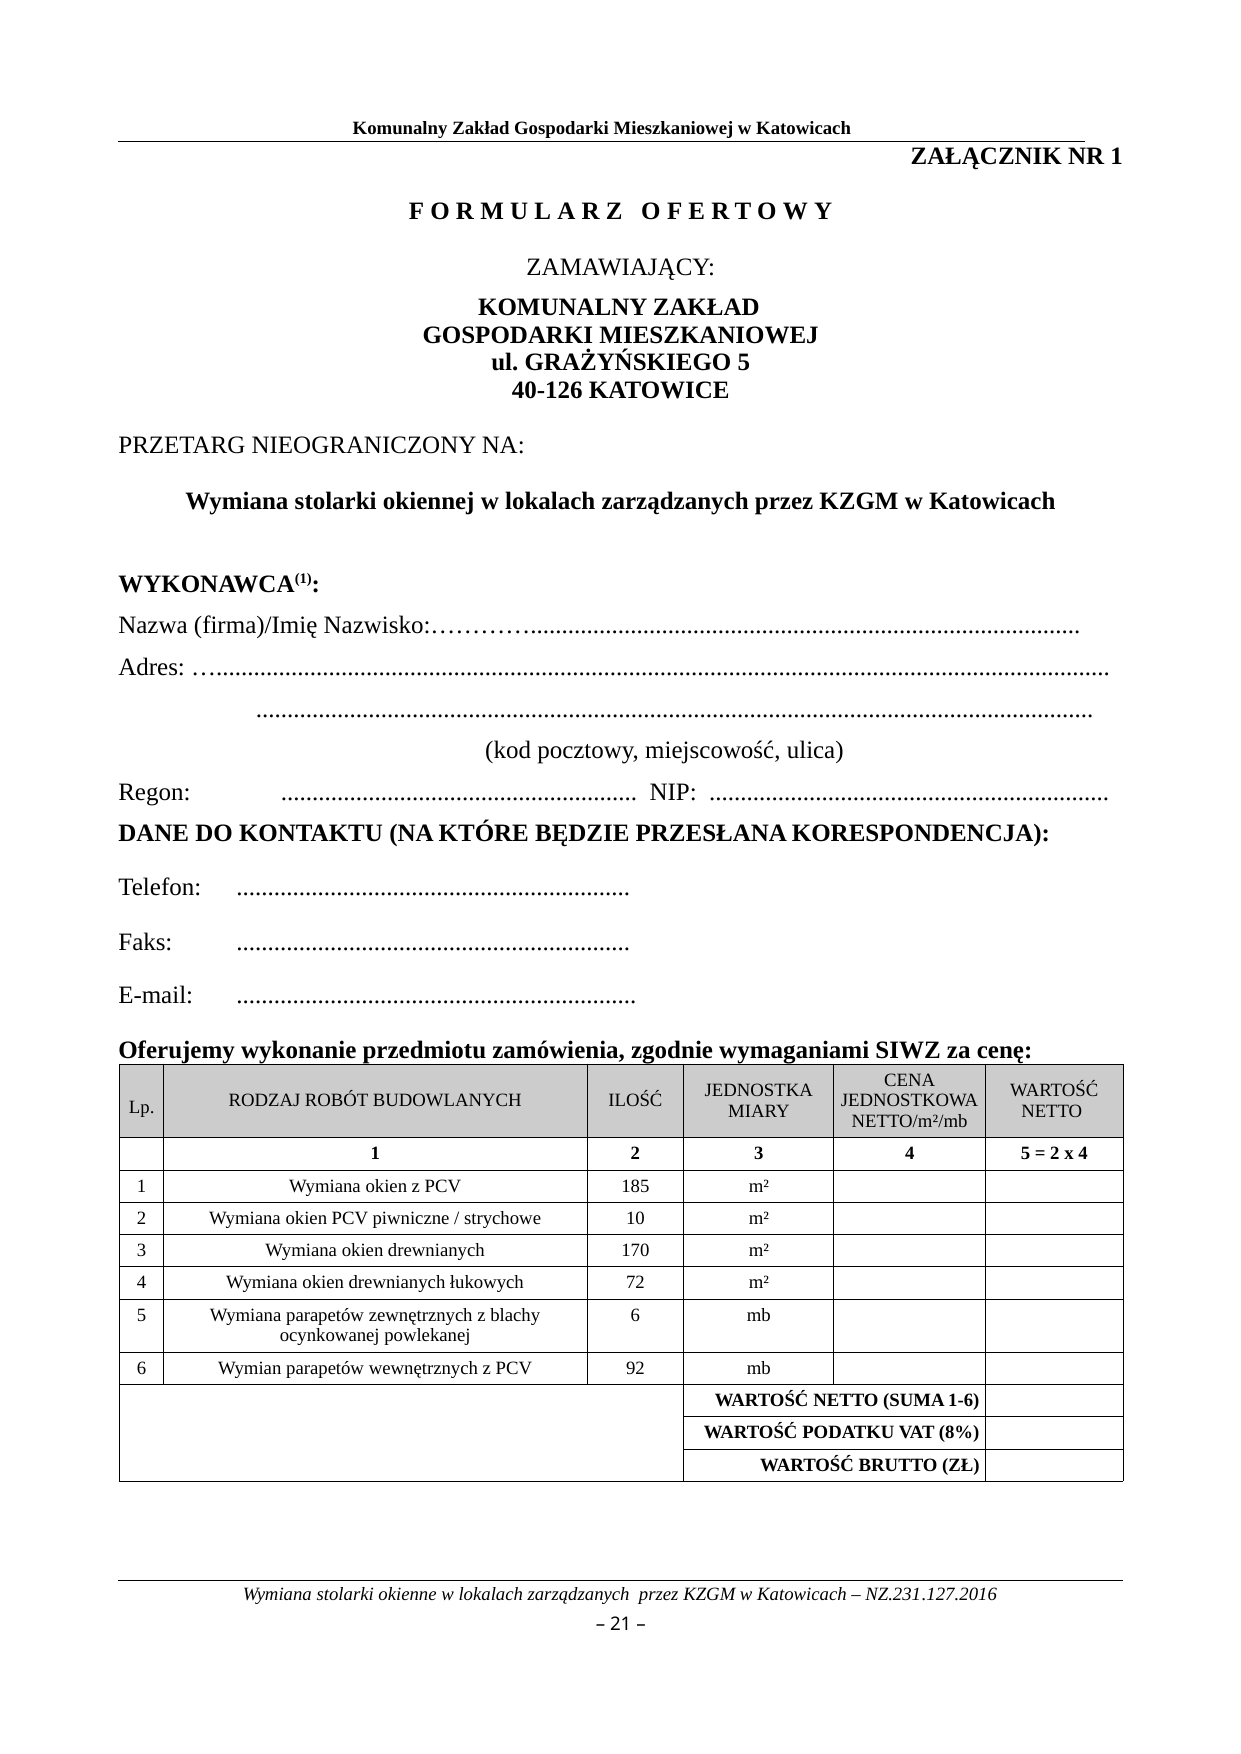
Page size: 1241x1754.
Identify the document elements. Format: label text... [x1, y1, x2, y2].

table_cell [986, 1235, 1123, 1266]
table_cell [986, 1450, 1123, 1481]
list 40-126 KATOWICE [118, 376, 1123, 404]
text Nazwa (firma)/Imię Nazwisko:…………........................................................................................ [118, 612, 1123, 639]
table_cell 2 [588, 1138, 683, 1169]
text Regon: ......................................................... NIP: ................................................................ [118, 778, 1123, 806]
text FORMULARZ OFERTOWY [118, 197, 1123, 225]
table_cell 5 [120, 1300, 163, 1352]
table_cell Wymiana okien z PCV [164, 1171, 587, 1202]
text E-mail: ................................................................ [118, 982, 1123, 1009]
text WYKONAWCA(1): [118, 570, 1123, 598]
text Adres: …............................................................................................................................................... [118, 653, 1123, 681]
table_cell Wymiana okien PCV piwniczne / strychowe [164, 1203, 587, 1234]
table_cell [834, 1300, 985, 1352]
text Wymiana stolarki okiennej w lokalach zarządzanych przez KZGM w Katowicach [118, 487, 1123, 515]
table_header ILOŚĆ [588, 1065, 683, 1137]
table_cell 92 [588, 1353, 683, 1384]
table_cell 4 [834, 1138, 985, 1169]
table_cell 4 [120, 1267, 163, 1299]
table_header JEDNOSTKA MIARY [684, 1065, 833, 1137]
table_cell 3 [120, 1235, 163, 1266]
subtitle Oferujemy wykonanie przedmiotu zamówienia, zgodnie wymaganiami SIWZ za cenę: [118, 1036, 1123, 1063]
text ...................................................................................................................................... [118, 695, 1123, 722]
table_cell 185 [588, 1171, 683, 1202]
table_cell Wymian parapetów wewnętrznych z PCV [164, 1353, 587, 1384]
text Faks: ............................................................... [118, 928, 1123, 955]
table_cell m² [684, 1267, 833, 1299]
table_header CENA JEDNOSTKOWA NETTO/m²/mb [834, 1065, 985, 1137]
table_cell [986, 1203, 1123, 1234]
table_cell [120, 1138, 163, 1169]
table_cell 3 [684, 1138, 833, 1169]
table_cell 72 [588, 1267, 683, 1299]
table_cell m² [684, 1235, 833, 1266]
text (kod pocztowy, miejscowość, ulica) [118, 736, 1123, 764]
table_cell 1 [120, 1171, 163, 1202]
table_cell WARTOŚĆ NETTO (SUMA 1-6) [684, 1385, 985, 1416]
table_header RODZAJ ROBÓT BUDOWLANYCH [164, 1065, 587, 1137]
table_cell [834, 1353, 985, 1384]
table_cell Wymiana okien drewnianych łukowych [164, 1267, 587, 1299]
table_cell mb [684, 1300, 833, 1352]
table_header Lp. [120, 1065, 163, 1137]
table_cell [834, 1267, 985, 1299]
table_cell 5 = 2 x 4 [986, 1138, 1123, 1169]
table_cell [834, 1171, 985, 1202]
text ZAMAWIAJĄCY: [118, 253, 1123, 281]
text KOMUNALNY ZAKŁAD [118, 293, 1119, 321]
list GOSPODARKI MIESZKANIOWEJ ul. GRAŻYŃSKIEGO 5 [118, 321, 1123, 376]
table_cell [986, 1417, 1123, 1448]
table_cell WARTOŚĆ BRUTTO (ZŁ) [684, 1450, 985, 1481]
text Dane do kontaktu (na które będzie przesłana korespondencja): [118, 819, 1123, 847]
table_cell [834, 1235, 985, 1266]
table_cell 6 [588, 1300, 683, 1352]
table_cell 6 [120, 1353, 163, 1384]
table_cell [986, 1267, 1123, 1299]
table_cell [120, 1385, 683, 1481]
table_cell [986, 1353, 1123, 1384]
text ZAŁĄCZNIK NR 1 [118, 142, 1123, 170]
table_cell 2 [120, 1203, 163, 1234]
table_cell 170 [588, 1235, 683, 1266]
table_cell WARTOŚĆ PODATKU VAT (8%) [684, 1417, 985, 1448]
table_cell 10 [588, 1203, 683, 1234]
table_cell [986, 1385, 1123, 1416]
table_cell m² [684, 1203, 833, 1234]
table_cell mb [684, 1353, 833, 1384]
table_cell m² [684, 1171, 833, 1202]
table_cell Wymiana okien drewnianych [164, 1235, 587, 1266]
table_cell 1 [164, 1138, 587, 1169]
table_cell [986, 1300, 1123, 1352]
table_header WARTOŚĆ NETTO [986, 1065, 1123, 1137]
table_cell Wymiana parapetów zewnętrznych z blachy ocynkowanej powlekanej [164, 1300, 587, 1352]
text Telefon: ............................................................... [118, 873, 1123, 901]
table_cell [986, 1171, 1123, 1202]
table_cell [834, 1203, 985, 1234]
text przetarg nieograniczony na: [118, 432, 1123, 459]
